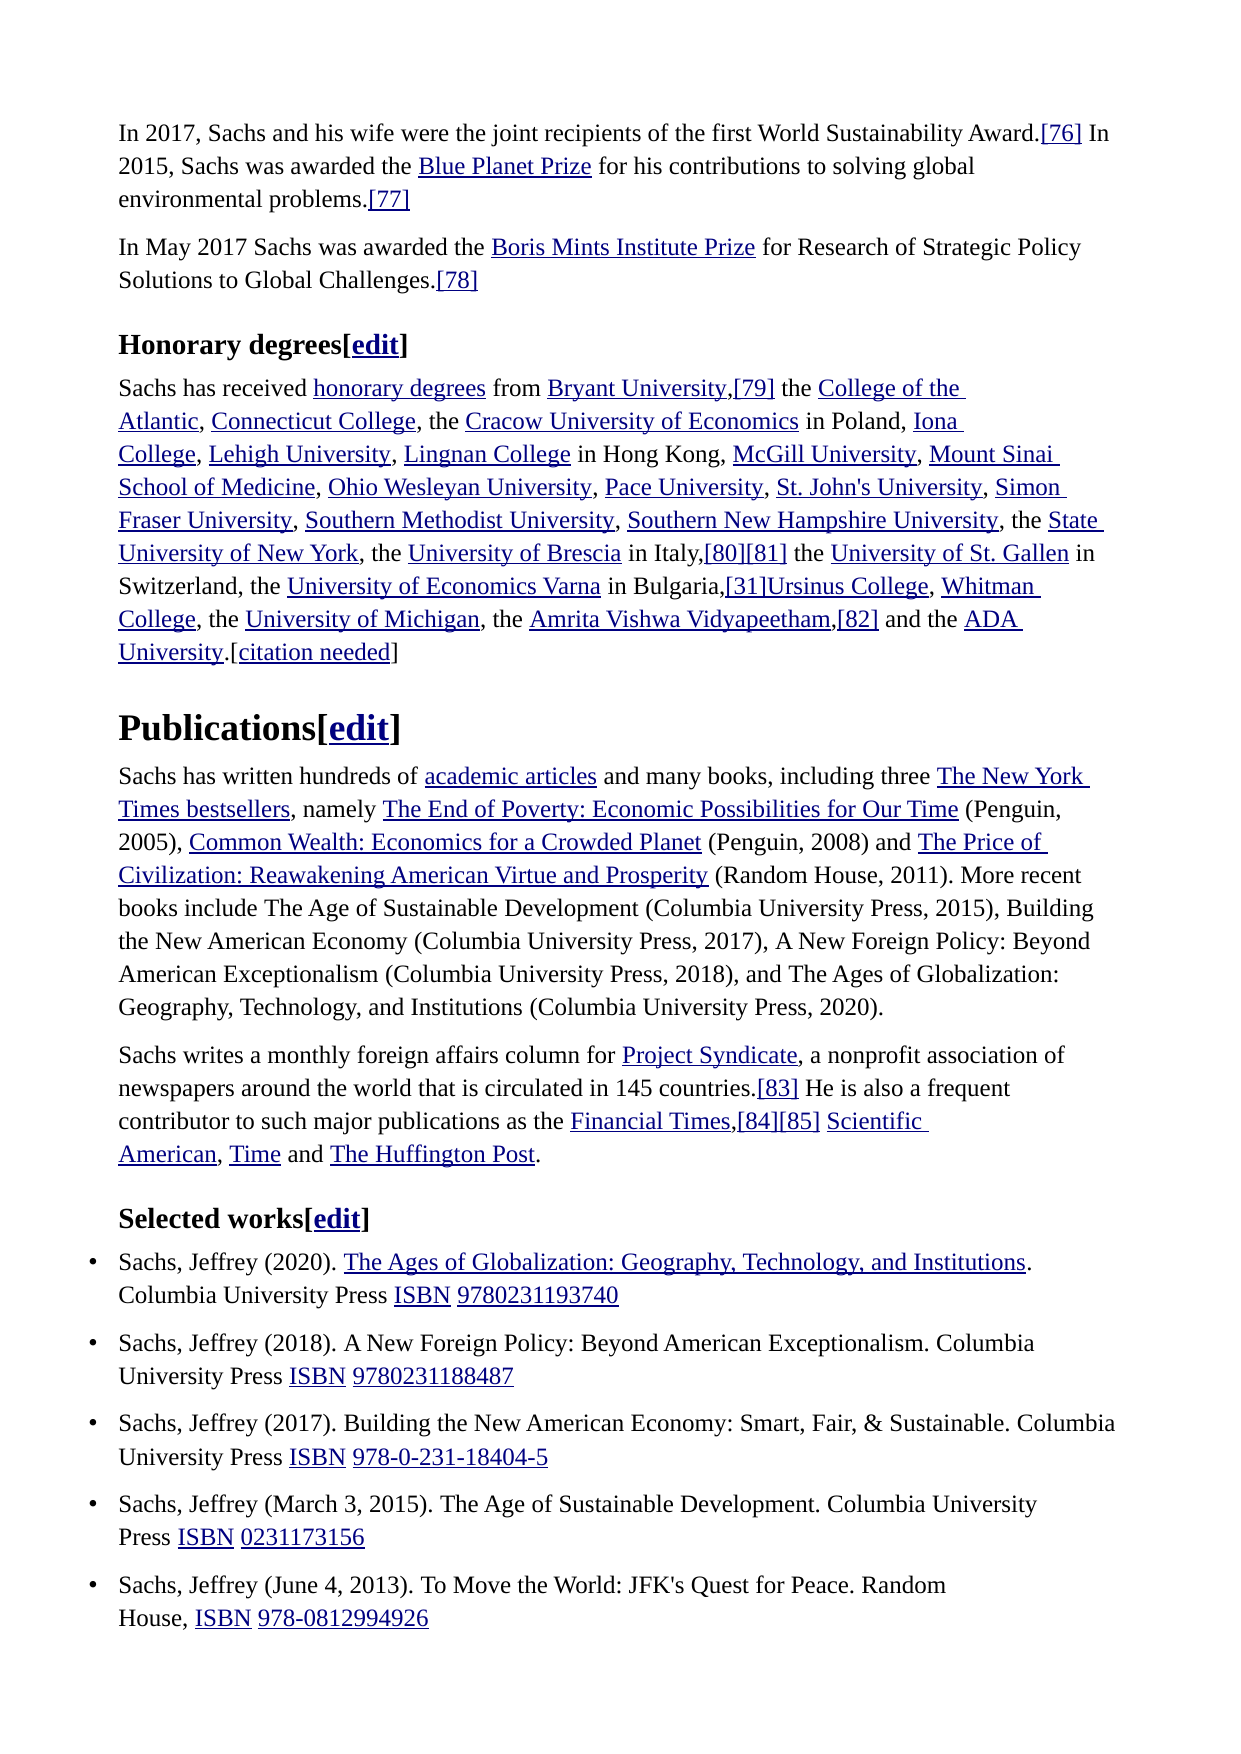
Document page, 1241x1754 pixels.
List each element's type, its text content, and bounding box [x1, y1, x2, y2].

text Sachs has received honorary degrees from Bryant University,[79] the College of the Atlantic, Connecticut College, the Cracow University of Economics in Poland, Iona College, Lehigh University, Lingnan College in Hong Kong, McGill University, Mount Sinai School of Medicine, Ohio Wesleyan University, Pace University, St. John's University, Simon Fraser University, Southern Methodist University, Southern New Hampshire University, the State University of New York, the University of Brescia in Italy,[80][81] the University of St. Gallen in Switzerland, the University of Economics Varna in Bulgaria,[31]Ursinus College, Whitman College, the University of Michigan, the Amrita Vishwa Vidyapeetham,[82] and the ADA University.[citation needed] [118, 373, 1122, 666]
text Sachs has written hundreds of academic articles and many books, including three The New York Times bestsellers, namely The End of Poverty: Economic Possibilities for Our Time (Penguin, 2005), Common Wealth: Economics for a Crowded Planet (Penguin, 2008) and The Price of Civilization: Reawakening American Virtue and Prosperity (Random House, 2011). More recent books include The Age of Sustainable Development (Columbia University Press, 2015), Building the New American Economy (Columbia University Press, 2017), A New Foreign Policy: Beyond American Exceptionalism (Columbia University Press, 2018), and The Ages of Globalization: Geography, Technology, and Institutions (Columbia University Press, 2020). [118, 761, 1122, 1021]
list Sachs, Jeffrey (June 4, 2013). To Move the World: JFK's Quest for Peace. Random House, ISBN 978-0812994926 [118, 1570, 1122, 1632]
list Sachs, Jeffrey (2017). Building the New American Economy: Smart, Fair, & Sustainable. Columbia University Press ISBN 978-0-231-18404-5 [118, 1408, 1122, 1470]
list Sachs, Jeffrey (March 3, 2015). The Age of Sustainable Development. Columbia University Press ISBN 0231173156 [118, 1489, 1122, 1551]
list Sachs, Jeffrey (2018). A New Foreign Policy: Beyond American Exceptionalism. Columbia University Press ISBN 9780231188487 [118, 1328, 1122, 1390]
subtitle Honorary degrees[edit] [118, 327, 1122, 361]
subtitle Publications[edit] [118, 706, 1122, 749]
text In May 2017 Sachs was awarded the Boris Mints Institute Prize for Research of Strategic Policy Solutions to Global Challenges.[78] [118, 232, 1122, 293]
text In 2017, Sachs and his wife were the joint recipients of the first World Sustainability Award.[76] In 2015, Sachs was awarded the Blue Planet Prize for his contributions to solving global environmental problems.[77] [118, 118, 1122, 213]
text Sachs writes a monthly foreign affairs column for Project Syndicate, a nonprofit association of newspapers around the world that is circulated in 145 countries.[83] He is also a frequent contributor to such major publications as the Financial Times,[84][85] Scientific American, Time and The Huffington Post. [118, 1040, 1122, 1168]
list Sachs, Jeffrey (2020). The Ages of Globalization: Geography, Technology, and Institutions. Columbia University Press ISBN 9780231193740 [118, 1247, 1122, 1309]
subtitle Selected works[edit] [118, 1201, 1122, 1235]
